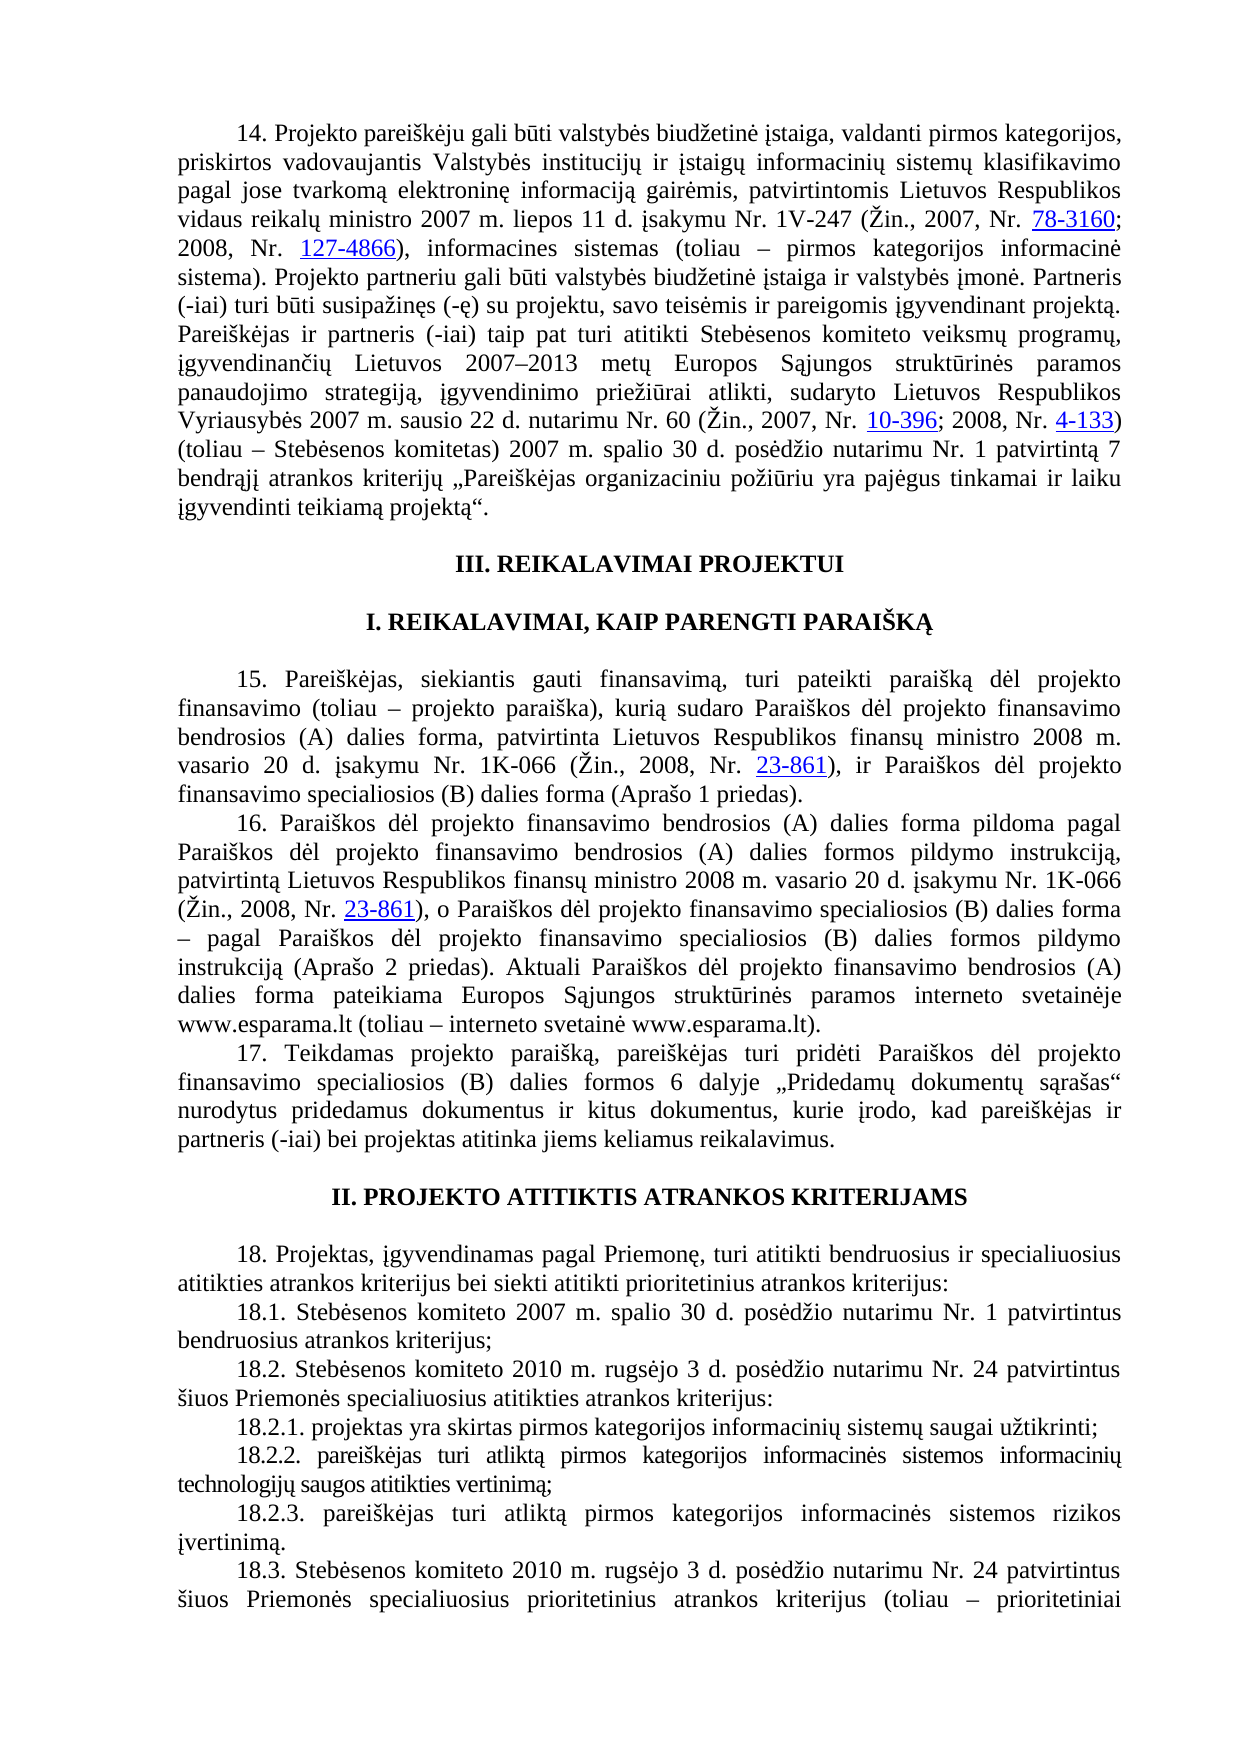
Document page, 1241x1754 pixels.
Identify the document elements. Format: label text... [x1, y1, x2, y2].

text 18.2. Stebėsenos komiteto 2010 m. rugsėjo 3 d. posėdžio nutarimu Nr. 24 patvirtintus šiuos Priemonės specialiuosius atitikties atrankos kriterijus: [177, 1354, 1122, 1412]
text 14. Projekto pareiškėju gali būti valstybės biudžetinė įstaiga, valdanti pirmos kategorijos, priskirtos vadovaujantis Valstybės institucijų ir įstaigų informacinių sistemų klasifikavimo pagal jose tvarkomą elektroninę informaciją gairėmis, patvirtintomis Lietuvos Respublikos vidaus reikalų ministro 2007 m. liepos 11 d. įsakymu Nr. 1V-247 (Žin., 2007, Nr. 78-3160; 2008, Nr. 127-4866), informacines sistemas (toliau – pirmos kategorijos informacinė sistema). Projekto partneriu gali būti valstybės biudžetinė įstaiga ir valstybės įmonė. Partneris (-iai) turi būti susipažinęs (-ę) su projektu, savo teisėmis ir pareigomis įgyvendinant projektą. Pareiškėjas ir partneris (-iai) taip pat turi atitikti Stebėsenos komiteto veiksmų programų, įgyvendinančių Lietuvos 2007–2013 metų Europos Sąjungos struktūrinės paramos panaudojimo strategiją, įgyvendinimo priežiūrai atlikti, sudaryto Lietuvos Respublikos Vyriausybės 2007 m. sausio 22 d. nutarimu Nr. 60 (Žin., 2007, Nr. 10-396; 2008, Nr. 4-133) (toliau – Stebėsenos komitetas) 2007 m. spalio 30 d. posėdžio nutarimu Nr. 1 patvirtintą 7 bendrąjį atrankos kriterijų „Pareiškėjas organizaciniu požiūriu yra pajėgus tinkamai ir laiku įgyvendinti teikiamą projektą“. [177, 118, 1122, 521]
text 16. Paraiškos dėl projekto finansavimo bendrosios (A) dalies forma pildoma pagal Paraiškos dėl projekto finansavimo bendrosios (A) dalies formos pildymo instrukciją, patvirtintą Lietuvos Respublikos finansų ministro 2008 m. vasario 20 d. įsakymu Nr. 1K-066 (Žin., 2008, Nr. 23-861), o Paraiškos dėl projekto finansavimo specialiosios (B) dalies forma – pagal Paraiškos dėl projekto finansavimo specialiosios (B) dalies formos pildymo instrukciją (Aprašo 2 priedas). Aktuali Paraiškos dėl projekto finansavimo bendrosios (A) dalies forma pateikiama Europos Sąjungos struktūrinės paramos interneto svetainėje www.esparama.lt (toliau – interneto svetainė www.esparama.lt). [177, 808, 1122, 1038]
text 17. Teikdamas projekto paraišką, pareiškėjas turi pridėti Paraiškos dėl projekto finansavimo specialiosios (B) dalies formos 6 dalyje „Pridedamų dokumentų sąrašas“ nurodytus pridedamus dokumentus ir kitus dokumentus, kurie įrodo, kad pareiškėjas ir partneris (-iai) bei projektas atitinka jiems keliamus reikalavimus. [177, 1038, 1122, 1153]
text II. PROJEKTO ATITIKTIS ATRANKOS KRITERIJAMS [177, 1182, 1122, 1211]
text 18.2.2. pareiškėjas turi atliktą pirmos kategorijos informacinės sistemos informacinių technologijų saugos atitikties vertinimą; [177, 1441, 1122, 1498]
text 18.3. Stebėsenos komiteto 2010 m. rugsėjo 3 d. posėdžio nutarimu Nr. 24 patvirtintus šiuos Priemonės specialiuosius prioritetinius atrankos kriterijus (toliau – prioritetiniai [177, 1556, 1122, 1613]
text 18. Projektas, įgyvendinamas pagal Priemonę, turi atitikti bendruosius ir specialiuosius atitikties atrankos kriterijus bei siekti atitikti prioritetinius atrankos kriterijus: [177, 1239, 1122, 1297]
text III. Reikalavimai projektui [177, 549, 1122, 578]
text 15. Pareiškėjas, siekiantis gauti finansavimą, turi pateikti paraišką dėl projekto finansavimo (toliau – projekto paraiška), kurią sudaro Paraiškos dėl projekto finansavimo bendrosios (A) dalies forma, patvirtinta Lietuvos Respublikos finansų ministro 2008 m. vasario 20 d. įsakymu Nr. 1K-066 (Žin., 2008, Nr. 23-861), ir Paraiškos dėl projekto finansavimo specialiosios (B) dalies forma (Aprašo 1 priedas). [177, 664, 1122, 808]
text I. REIKALAVIMAI, KAIP PARENGTI PARAIŠKĄ [177, 607, 1122, 636]
text 18.2.3. pareiškėjas turi atliktą pirmos kategorijos informacinės sistemos rizikos įvertinimą. [177, 1498, 1122, 1556]
text 18.2.1. projektas yra skirtas pirmos kategorijos informacinių sistemų saugai užtikrinti; [177, 1412, 1122, 1441]
text 18.1. Stebėsenos komiteto 2007 m. spalio 30 d. posėdžio nutarimu Nr. 1 patvirtintus bendruosius atrankos kriterijus; [177, 1297, 1122, 1354]
